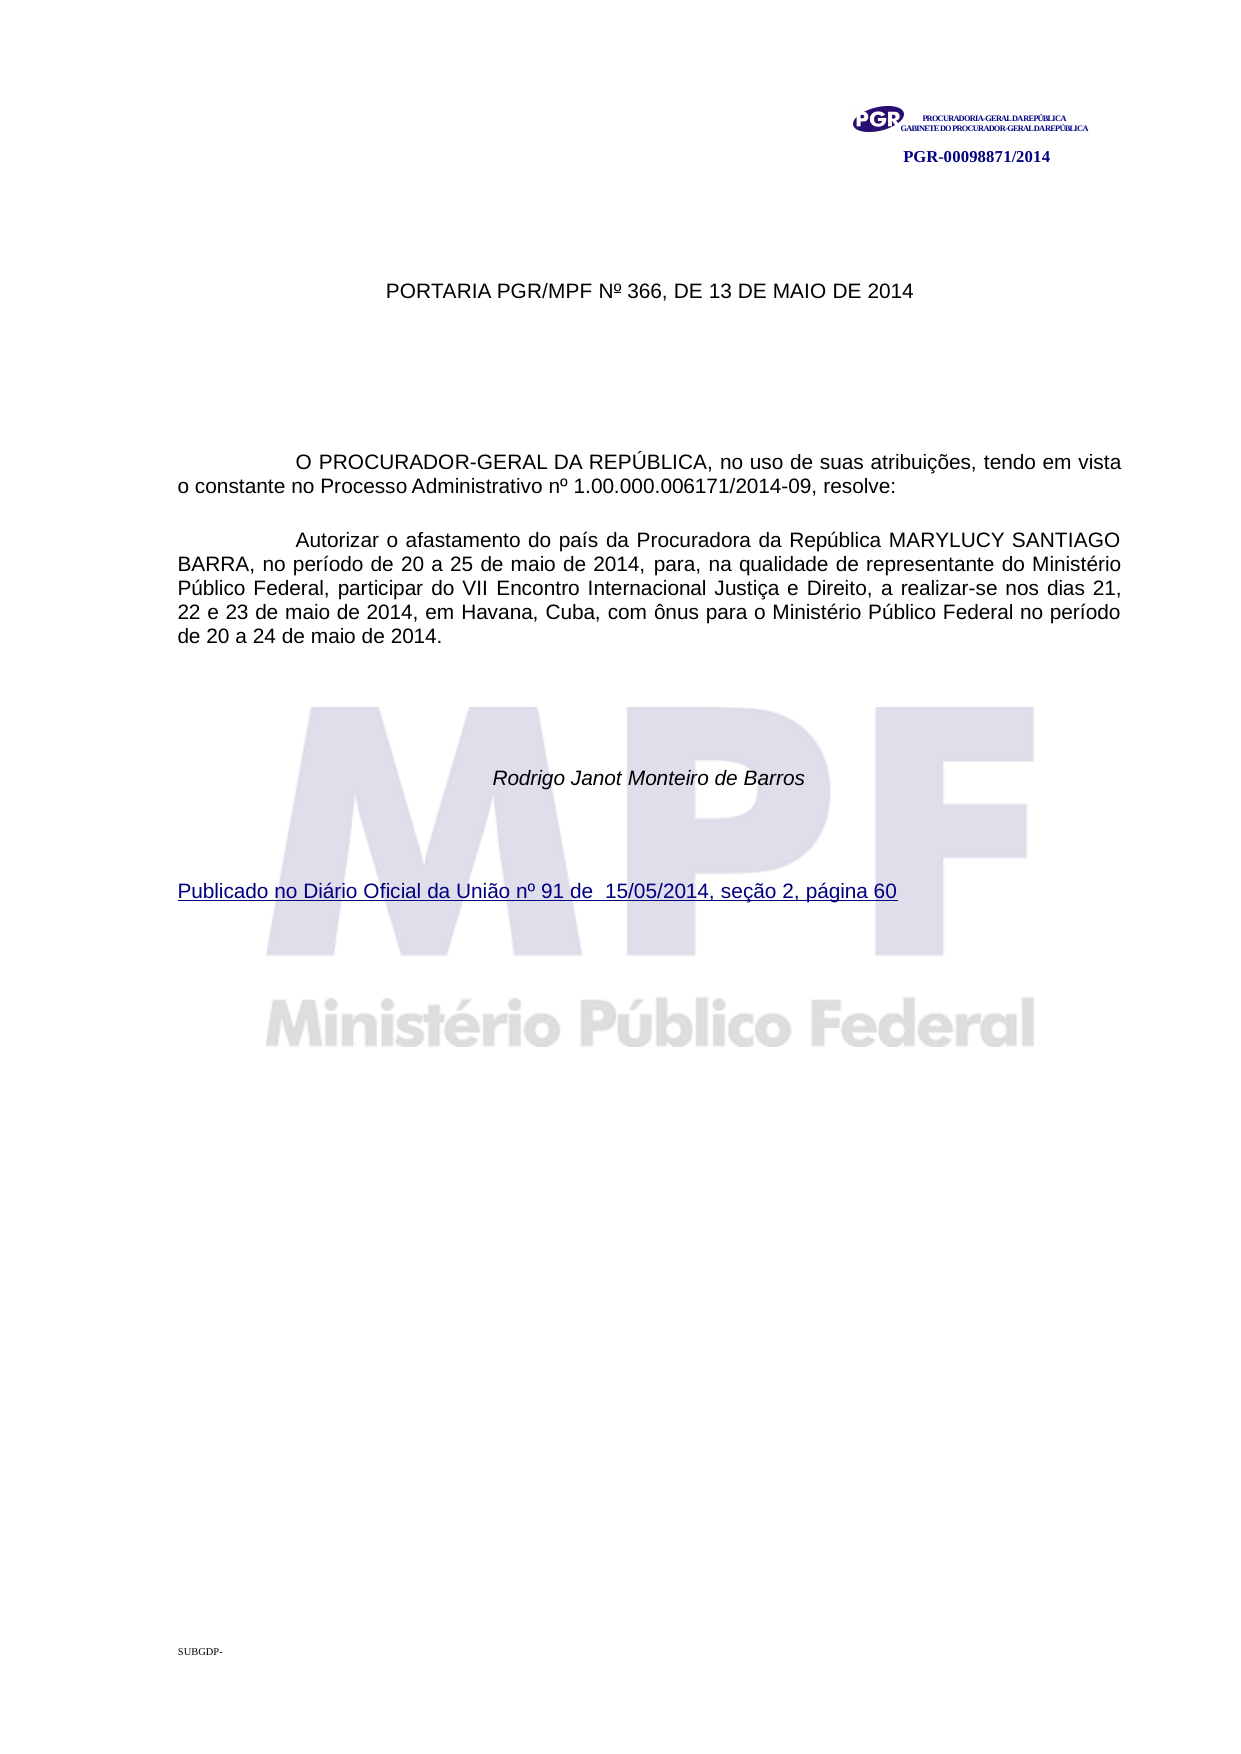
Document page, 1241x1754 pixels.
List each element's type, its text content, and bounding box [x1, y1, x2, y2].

text SUBGDP- [178, 1635, 1121, 1660]
picture [266, 707, 1034, 766]
text Publicado no Diário Oficial da União nº 91 de 15/05/2014, seção 2, página 60 [177, 879, 1122, 903]
text Autorizar o afastamento do país da Procuradora da República MARYLUCY SANTIAGO BARRA, no período de 20 a 25 de maio de 2014, para, na qualidade de representante do Ministério Público Federal, participar do VII Encontro Internacional Justiça e Direito, a realizar-se nos dias 21, 22 e 23 de maio de 2014, em Havana, Cuba, com ônus para o Ministério Público Federal no período de 20 a 24 de maio de 2014. [177, 528, 1122, 648]
text Rodrigo Janot Monteiro de Barros [177, 766, 1122, 790]
text O PROCURADOR-GERAL DA REPÚBLICA, no uso de suas atribuições, tendo em vista o constante no Processo Administrativo nº 1.00.000.006171/2014-09, resolve: [177, 450, 1122, 498]
picture [853, 106, 904, 132]
picture [266, 903, 1034, 1047]
text PORTARIA PGR/MPF Nº 366, DE 13 DE MAIO DE 2014 [177, 279, 1122, 303]
picture [266, 790, 1034, 879]
text PGR-00098871/2014 [863, 143, 1089, 168]
